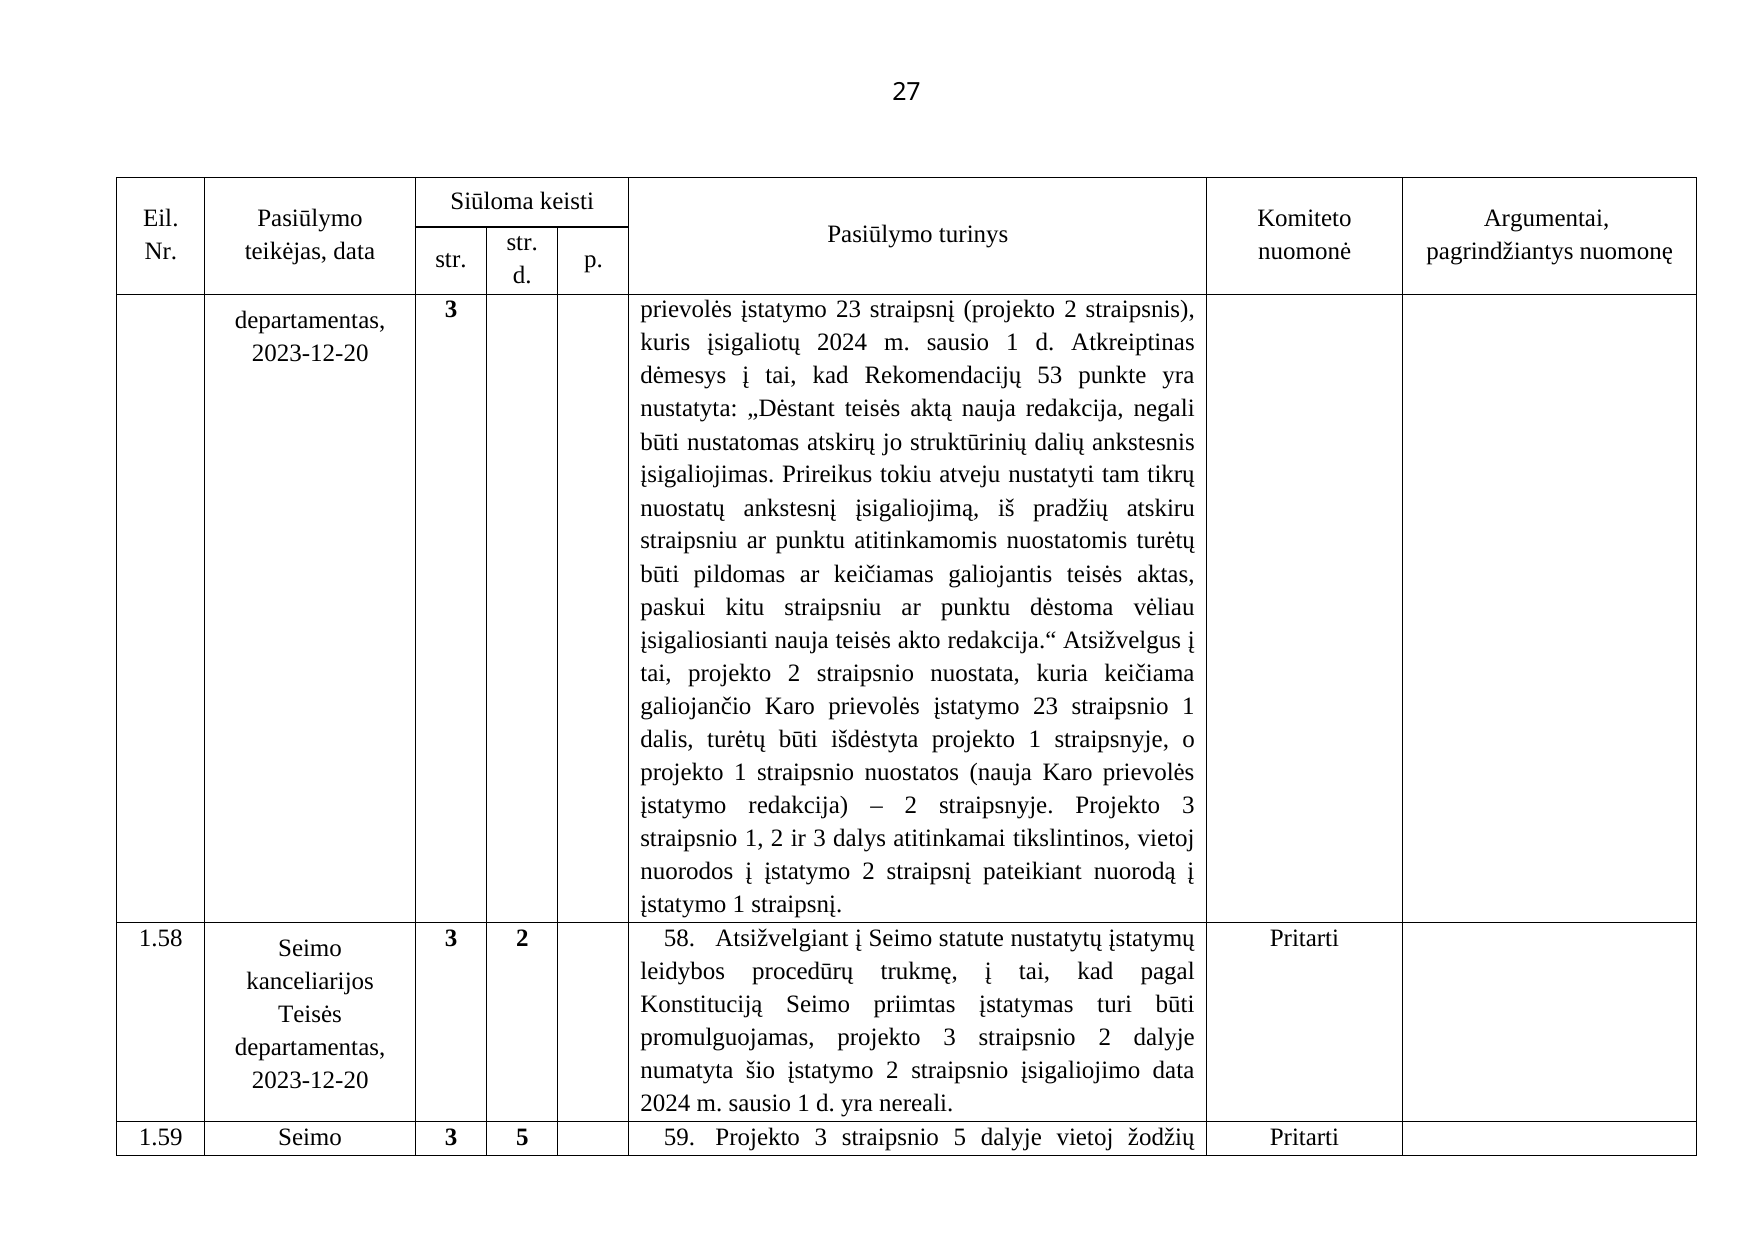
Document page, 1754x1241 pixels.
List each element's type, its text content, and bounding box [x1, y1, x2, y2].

table_cell [1207, 295, 1402, 922]
table_cell 1.58 [117, 923, 204, 1121]
table_cell Pritarti [1207, 1122, 1402, 1155]
table_cell 1.59 [117, 1122, 204, 1155]
table_header Siūloma keisti [416, 178, 628, 226]
table_cell str. [416, 228, 486, 293]
table_cell Seimo kanceliarijos Teisės departamentas, 2023-12-20 [205, 923, 415, 1121]
table_cell 2 [487, 923, 557, 1121]
table_cell [1403, 1122, 1696, 1155]
table_header Eil. Nr. [117, 178, 204, 293]
table_cell str. d. [487, 228, 557, 293]
table_cell [487, 295, 557, 922]
table_header Komiteto nuomonė [1207, 178, 1402, 293]
table_cell [558, 1122, 628, 1155]
table_cell 58. Atsižvelgiant į Seimo statute nustatytų įstatymų leidybos procedūrų trukmę, į tai, kad pagal Konstituciją Seimo priimtas įstatymas turi būti promulguojamas, projekto 3 straipsnio 2 dalyje numatyta šio įstatymo 2 straipsnio įsigaliojimo data 2024 m. sausio 1 d. yra nereali. [629, 923, 1206, 1121]
table_cell 5 [487, 1122, 557, 1155]
table_cell 3 [416, 1122, 486, 1155]
table_header Pasiūlymo teikėjas, data [205, 178, 415, 293]
table_cell p. [558, 228, 628, 293]
table_cell prievolės įstatymo 23 straipsnį (projekto 2 straipsnis), kuris įsigaliotų 2024 m. sausio 1 d. Atkreiptinas dėmesys į tai, kad Rekomendacijų 53 punkte yra nustatyta: „Dėstant teisės aktą nauja redakcija, negali būti nustatomas atskirų jo struktūrinių dalių ankstesnis įsigaliojimas. Prireikus tokiu atveju nustatyti tam tikrų nuostatų ankstesnį įsigaliojimą, iš pradžių atskiru straipsniu ar punktu atitinkamomis nuostatomis turėtų būti pildomas ar keičiamas galiojantis teisės aktas, paskui kitu straipsniu ar punktu dėstoma vėliau įsigaliosianti nauja teisės akto redakcija.“ Atsižvelgus į tai, projekto 2 straipsnio nuostata, kuria keičiama galiojančio Karo prievolės įstatymo 23 straipsnio 1 dalis, turėtų būti išdėstyta projekto 1 straipsnyje, o projekto 1 straipsnio nuostatos (nauja Karo prievolės įstatymo redakcija) – 2 straipsnyje. Projekto 3 straipsnio 1, 2 ir 3 dalys atitinkamai tikslintinos, vietoj nuorodos į įstatymo 2 straipsnį pateikiant nuorodą į įstatymo 1 straipsnį. [629, 295, 1206, 922]
table_cell Pritarti [1207, 923, 1402, 1121]
table_cell [117, 295, 204, 922]
table_cell Seimo [205, 1122, 415, 1155]
table_cell [1403, 923, 1696, 1121]
table_cell [558, 923, 628, 1121]
table_cell 59. Projekto 3 straipsnio 5 dalyje vietoj žodžių [629, 1122, 1206, 1155]
table_header Pasiūlymo turinys [629, 178, 1206, 293]
table_cell 3 [416, 295, 486, 922]
table_header Argumentai, pagrindžiantys nuomonę [1403, 178, 1696, 293]
table_cell [1403, 295, 1696, 922]
table_cell departamentas, 2023-12-20 [205, 295, 415, 922]
table_cell [558, 295, 628, 922]
table_cell 3 [416, 923, 486, 1121]
